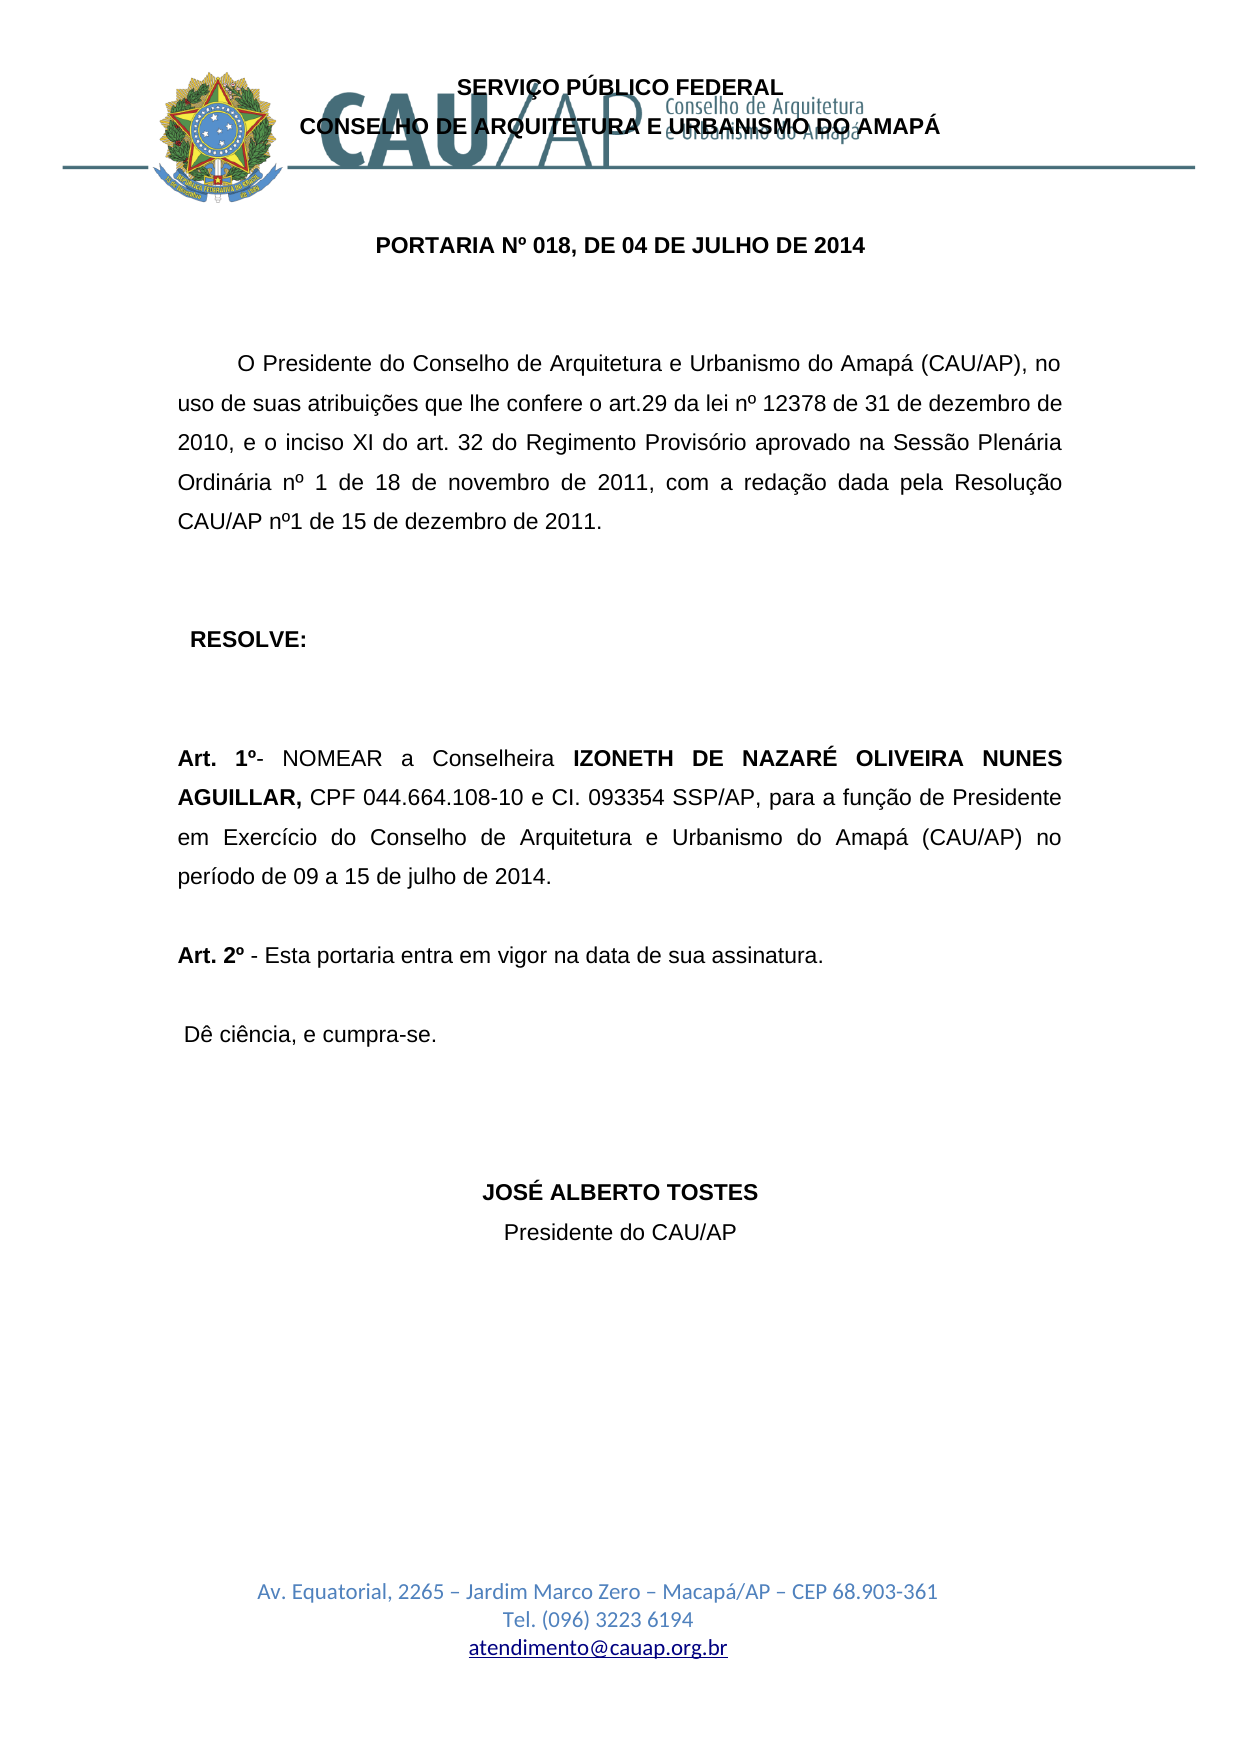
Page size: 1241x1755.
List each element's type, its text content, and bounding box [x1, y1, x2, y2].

text Dê ciência, e cumpra-se. [177, 1021, 1063, 1048]
text Presidente do CAU/AP [177, 1219, 1063, 1245]
text PORTARIA Nº 018, DE 04 DE JULHO DE 2014 [177, 232, 1063, 258]
text JOSÉ ALBERTO TOSTES [177, 1179, 1063, 1206]
text O Presidente do Conselho de Arquitetura e Urbanismo do Amapá (CAU/AP), no uso de suas atribuições que lhe confere o art.29 da lei nº 12378 de 31 de dezembro de 2010, e o inciso XI do art. 32 do Regimento Provisório aprovado na Sessão Plenária Ordinária nº 1 de 18 de novembro de 2011, com a redação dada pela Resolução CAU/AP nº1 de 15 de dezembro de 2011. [177, 350, 1063, 534]
text RESOLVE: [177, 626, 1063, 653]
text Art. 2º - Esta portaria entra em vigor na data de sua assinatura. [177, 942, 1063, 969]
text Art. 1º- NOMEAR a Conselheira IZONETH DE NAZARÉ OLIVEIRA NUNES AGUILLAR, CPF 044.664.108-10 e CI. 093354 SSP/AP, para a função de Presidente em Exercício do Conselho de Arquitetura e Urbanismo do Amapá (CAU/AP) no período de 09 a 15 de julho de 2014. [177, 745, 1063, 890]
